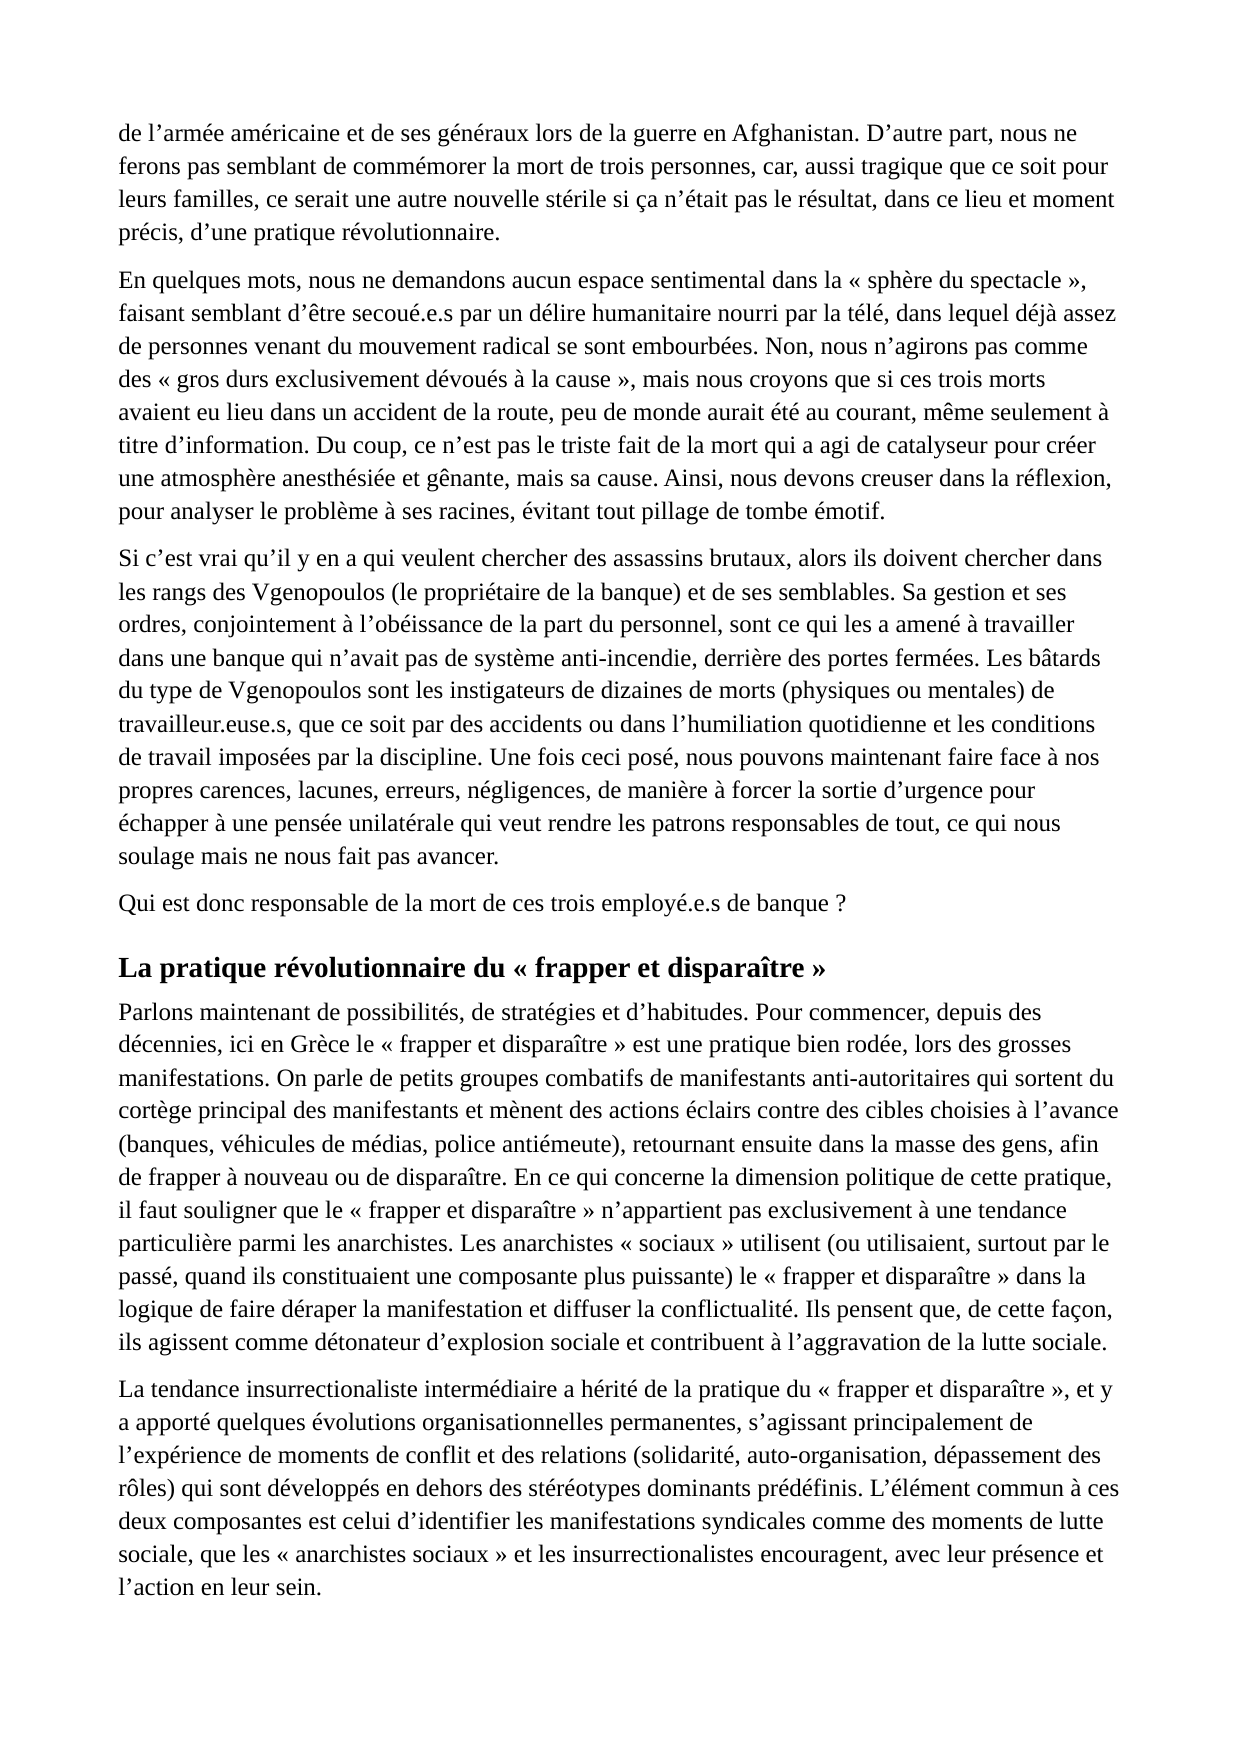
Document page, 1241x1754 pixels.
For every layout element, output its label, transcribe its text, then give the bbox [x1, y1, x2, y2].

text La tendance insurrectionaliste intermédiaire a hérité de la pratique du « frapper et disparaître », et y a apporté quelques évolutions organisationnelles permanentes, s’agissant principalement de l’expérience de moments de conflit et des relations (solidarité, auto-organisation, dépassement des rôles) qui sont développés en dehors des stéréotypes dominants prédéfinis. L’élément commun à ces deux composantes est celui d’identifier les manifestations syndicales comme des moments de lutte sociale, que les « anarchistes sociaux » et les insurrectionalistes encouragent, avec leur présence et l’action en leur sein. [118, 1374, 1122, 1601]
text de l’armée américaine et de ses généraux lors de la guerre en Afghanistan. D’autre part, nous ne ferons pas semblant de commémorer la mort de trois personnes, car, aussi tragique que ce soit pour leurs familles, ce serait une autre nouvelle stérile si ça n’était pas le résultat, dans ce lieu et moment précis, d’une pratique révolutionnaire. [118, 118, 1122, 246]
text Qui est donc responsable de la mort de ces trois employé.e.s de banque ? [118, 888, 1122, 917]
text Parlons maintenant de possibilités, de stratégies et d’habitudes. Pour commencer, depuis des décennies, ici en Grèce le « frapper et disparaître » est une pratique bien rodée, lors des grosses manifestations. On parle de petits groupes combatifs de manifestants anti-autoritaires qui sortent du cortège principal des manifestants et mènent des actions éclairs contre des cibles choisies à l’avance (banques, véhicules de médias, police antiémeute), retournant ensuite dans la masse des gens, afin de frapper à nouveau ou de disparaître. En ce qui concerne la dimension politique de cette pratique, il faut souligner que le « frapper et disparaître » n’appartient pas exclusivement à une tendance particulière parmi les anarchistes. Les anarchistes « sociaux » utilisent (ou utilisaient, surtout par le passé, quand ils constituaient une composante plus puissante) le « frapper et disparaître » dans la logique de faire déraper la manifestation et diffuser la conflictualité. Ils pensent que, de cette façon, ils agissent comme détonateur d’explosion sociale et contribuent à l’aggravation de la lutte sociale. [118, 997, 1122, 1356]
subtitle La pratique révolutionnaire du « frapper et disparaître » [118, 951, 1122, 984]
text En quelques mots, nous ne demandons aucun espace sentimental dans la « sphère du spectacle », faisant semblant d’être secoué.e.s par un délire humanitaire nourri par la télé, dans lequel déjà assez de personnes venant du mouvement radical se sont embourbées. Non, nous n’agirons pas comme des « gros durs exclusivement dévoués à la cause », mais nous croyons que si ces trois morts avaient eu lieu dans un accident de la route, peu de monde aurait été au courant, même seulement à titre d’information. Du coup, ce n’est pas le triste fait de la mort qui a agi de catalyseur pour créer une atmosphère anesthésiée et gênante, mais sa cause. Ainsi, nous devons creuser dans la réflexion, pour analyser le problème à ses racines, évitant tout pillage de tombe émotif. [118, 265, 1122, 525]
text Si c’est vrai qu’il y en a qui veulent chercher des assassins brutaux, alors ils doivent chercher dans les rangs des Vgenopoulos (le propriétaire de la banque) et de ses semblables. Sa gestion et ses ordres, conjointement à l’obéissance de la part du personnel, sont ce qui les a amené à travailler dans une banque qui n’avait pas de système anti-incendie, derrière des portes fermées. Les bâtards du type de Vgenopoulos sont les instigateurs de dizaines de morts (physiques ou mentales) de travailleur.euse.s, que ce soit par des accidents ou dans l’humiliation quotidienne et les conditions de travail imposées par la discipline. Une fois ceci posé, nous pouvons maintenant faire face à nos propres carences, lacunes, erreurs, négligences, de manière à forcer la sortie d’urgence pour échapper à une pensée unilatérale qui veut rendre les patrons responsables de tout, ce qui nous soulage mais ne nous fait pas avancer. [118, 543, 1122, 869]
